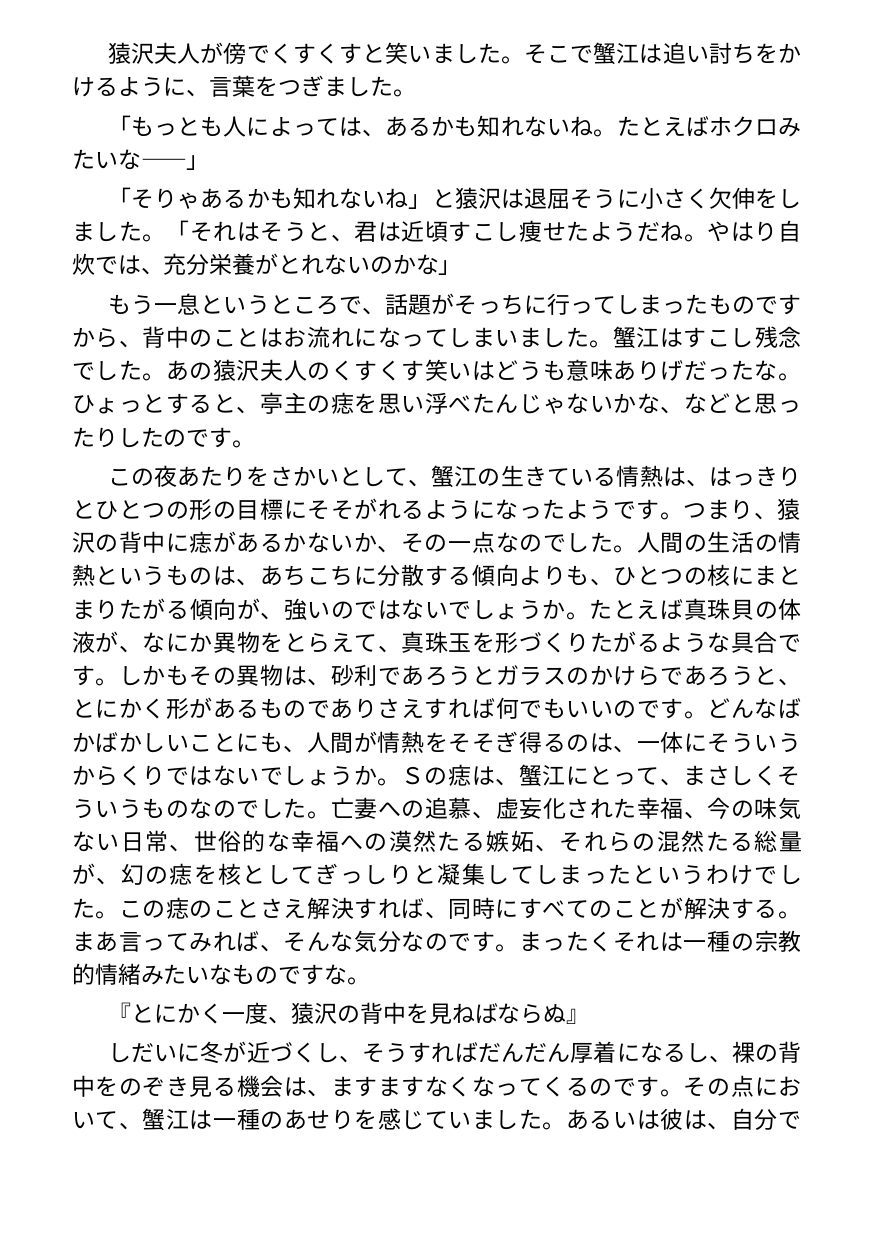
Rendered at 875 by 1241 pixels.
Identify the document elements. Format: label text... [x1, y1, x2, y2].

text もう一息というところで、話題がそっちに行ってしまったものですから、背中のことはお流れになってしまいました。蟹江はすこし残念でした。あの猿沢夫人のくすくす笑いはどうも意味ありげだったな。ひょっとすると、亭主の痣を思い浮べたんじゃないかな、などと思ったりしたのです。 [72, 286, 802, 453]
text 『とにかく一度、猿沢の背中を見ねばならぬ』 [72, 996, 802, 1029]
text しだいに冬が近づくし、そうすればだんだん厚着になるし、裸の背中をのぞき見る機会は、ますますなくなってくるのです。その点において、蟹江は一種のあせりを感じていました。あるいは彼は、自分で [72, 1035, 802, 1135]
text 「そりゃあるかも知れないね」と猿沢は退屈そうに小さく欠伸をしました。「それはそうと、君は近頃すこし痩せたようだね。やはり自炊では、充分栄養がとれないのかな」 [72, 181, 802, 281]
text 「もっとも人によっては、あるかも知れないね。たとえばホクロみたいな――」 [72, 108, 802, 175]
text この夜あたりをさかいとして、蟹江の生きている情熱は、はっきりとひとつの形の目標にそそがれるようになったようです。つまり、猿沢の背中に痣があるかないか、その一点なのでした。人間の生活の情熱というものは、あちこちに分散する傾向よりも、ひとつの核にまとまりたがる傾向が、強いのではないでしょうか。たとえば真珠貝の体液が、なにか異物をとらえて、真珠玉を形づくりたがるような具合です。しかもその異物は、砂利であろうとガラスのかけらであろうと、とにかく形があるものでありさえすれば何でもいいのです。どんなばかばかしいことにも、人間が情熱をそそぎ得るのは、一体にそういうからくりではないでしょうか。Ｓの痣は、蟹江にとって、まさしくそういうものなのでした。亡妻への追慕、虚妄化された幸福、今の味気ない日常、世俗的な幸福への漠然たる嫉妬、それらの混然たる総量が、幻の痣を核としてぎっしりと凝集してしまったというわけでした。この痣のことさえ解決すれば、同時にすべてのことが解決する。まあ言ってみれば、そんな気分なのです。まったくそれは一種の宗教的情緒みたいなものですな。 [72, 458, 802, 990]
text 猿沢夫人が傍でくすくすと笑いました。そこで蟹江は追い討ちをかけるように、言葉をつぎました。 [72, 36, 802, 102]
